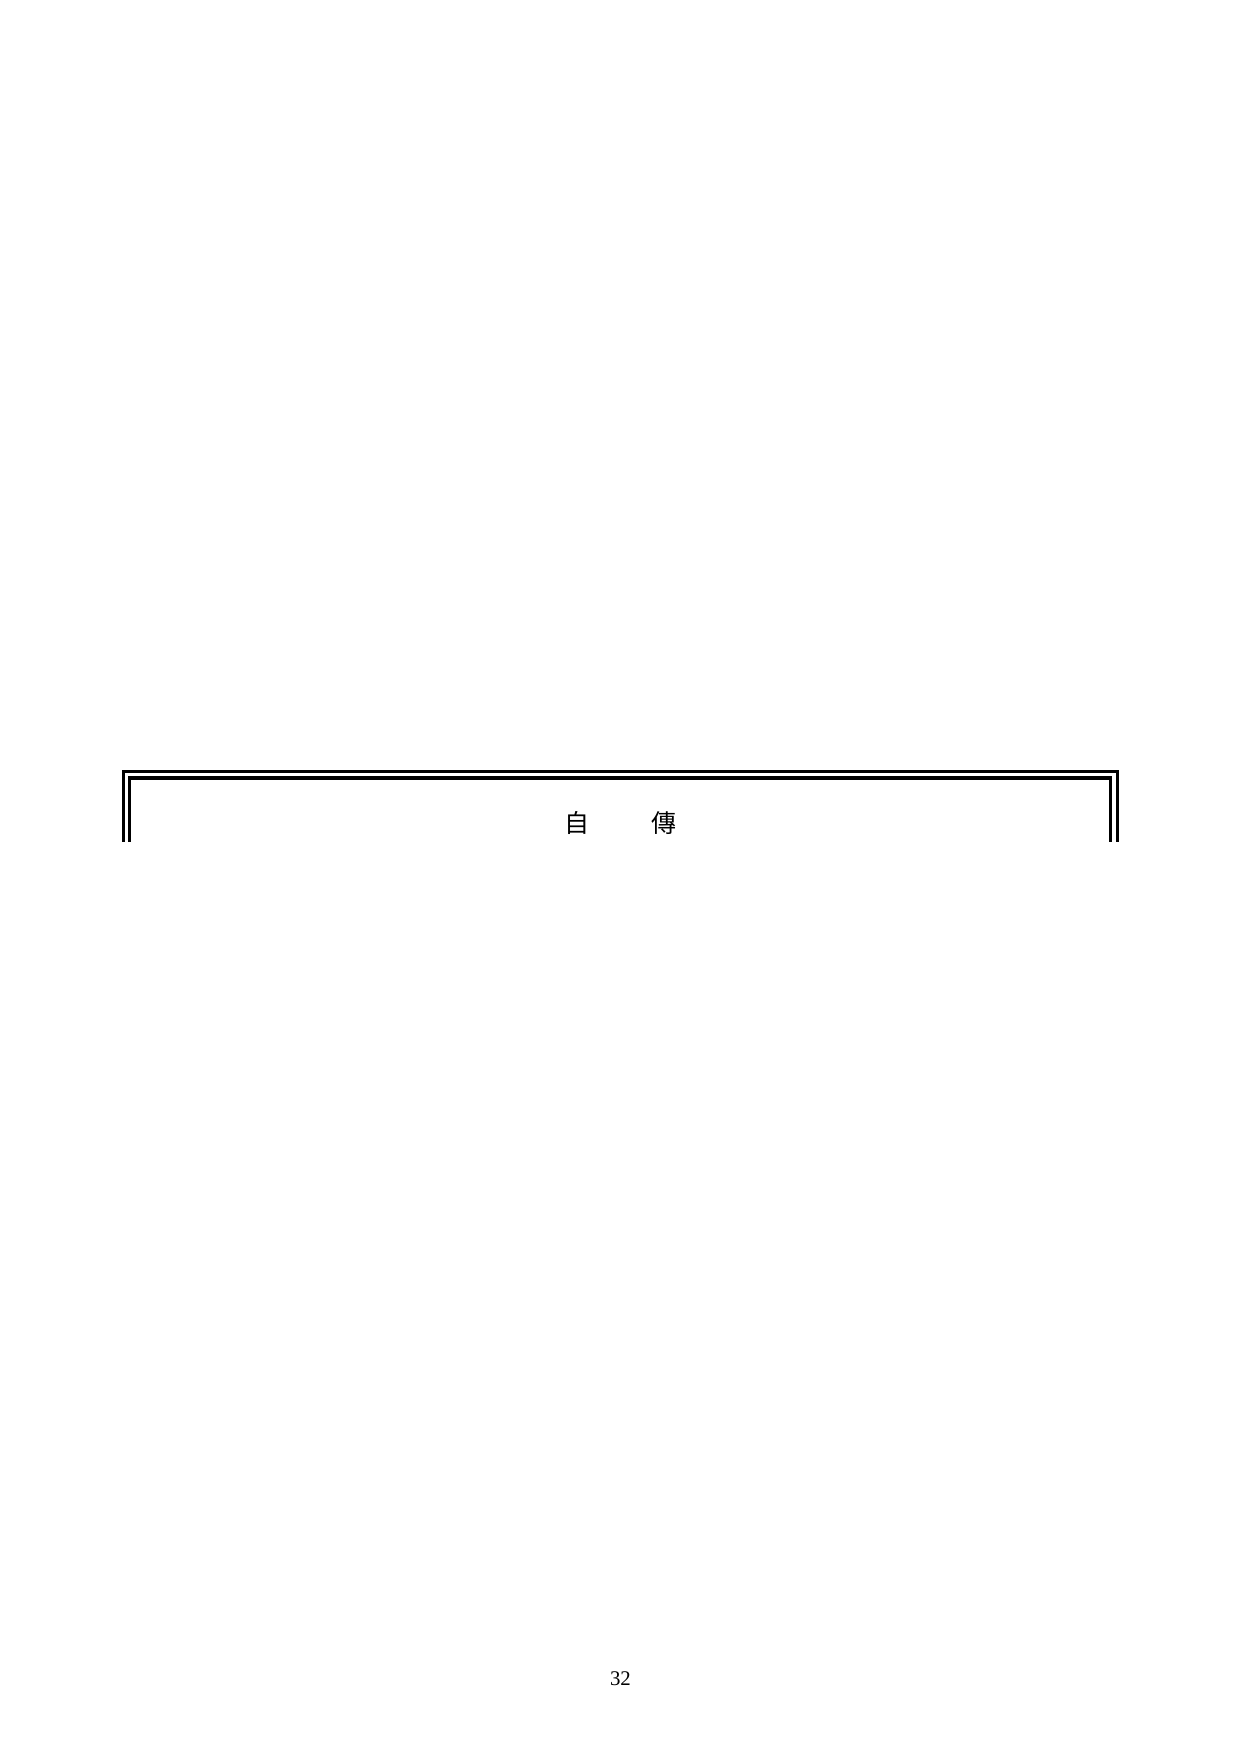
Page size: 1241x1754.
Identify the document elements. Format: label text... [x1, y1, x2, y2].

table_header 自 傳 [126, 773, 1114, 842]
